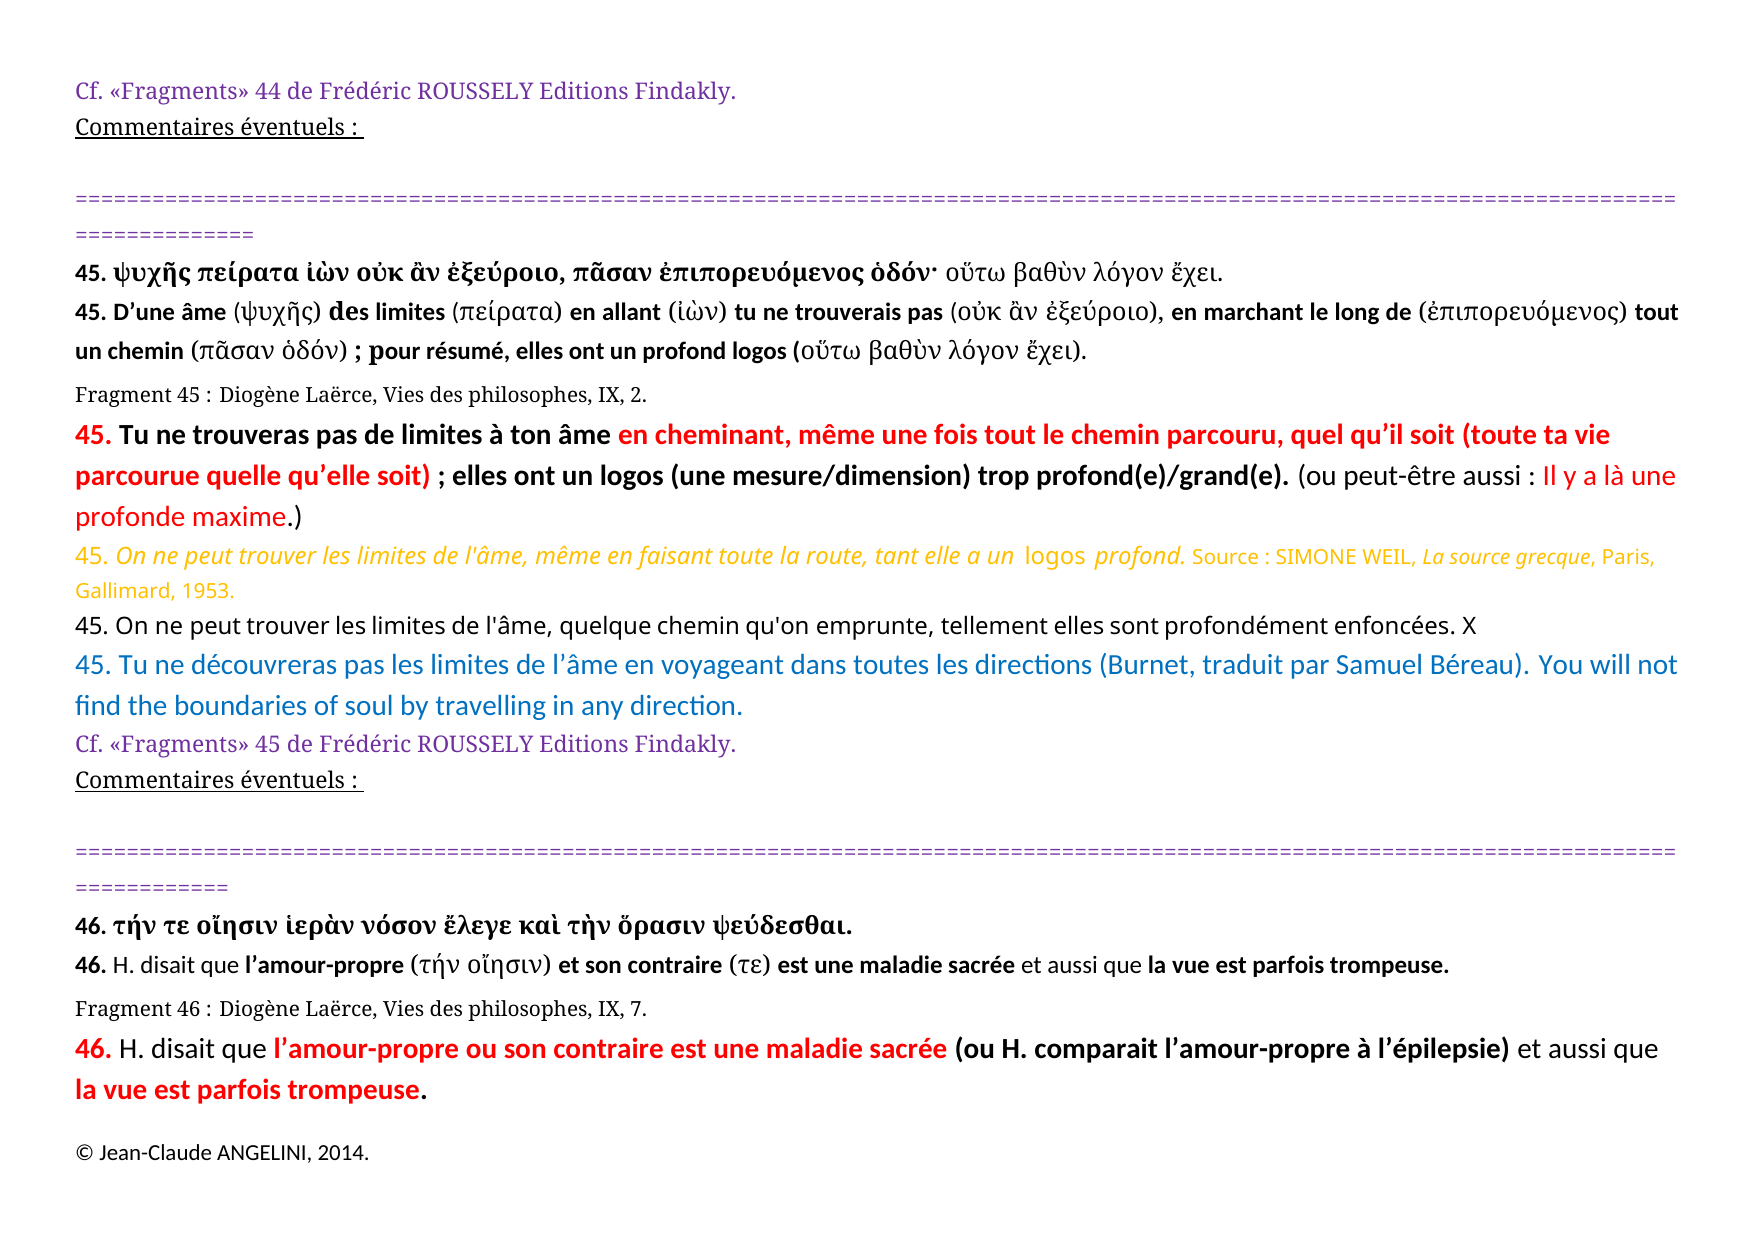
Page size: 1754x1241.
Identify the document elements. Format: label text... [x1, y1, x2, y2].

text 46. H. disait que l’amour-propre (τήν οἴησιν) et son contraire (τε) est une maladie sacrée et aussi que la vue est parfois trompeuse. [75, 947, 1679, 981]
text Cf. «Fragments» 45 de Frédéric ROUSSELY Editions Findakly. [75, 728, 1679, 759]
text Commentaires éventuels : [75, 111, 1679, 142]
text 45. D’une âme (ψυχῆς) des limites (πείρατα) en allant (ἰὼν) tu ne trouverais pas (οὐκ ἂν ἐξεύροιο), en marchant le long de (ἐπιπορευόμενος) tout un chemin (πᾶσαν ὁδόν) ; pour résumé, elles ont un profond logos (οὕτω βαθὺν λόγον ἔχει). [75, 294, 1679, 367]
text 45. On ne peut trouver les limites de l'âme, quelque chemin qu'on emprunte, tellement elles sont profondément enfoncées. X 45. Tu ne découvreras pas les limites de l’âme en voyageant dans toutes les directions (Burnet, traduit par Samuel Béreau). You will not find the boundaries of soul by travelling in any direction. [75, 608, 1679, 723]
text 45. ψυχῆς πείρατα ἰὼν οὐκ ἂν ἐξεύροιο, πᾶσαν ἐπιπορευόμενος ὁδόν· οὕτω βαθὺν λόγον ἔχει. [75, 255, 1679, 289]
text ========================================================================================================================================= [75, 836, 1679, 903]
text 45. Tu ne trouveras pas de limites à ton âme en cheminant, même une fois tout le chemin parcouru, quel qu’il soit (toute ta vie parcourue quelle qu’elle soit) ; elles ont un logos (une mesure/dimension) trop profond(e)/grand(e). (ou peut-être aussi : Il y a là une profonde maxime.) [75, 416, 1679, 534]
text 46. τήν τε οἴησιν ἱερὰν νόσον ἔλεγε καὶ τὴν ὅρασιν ψεύδεσθαι. [75, 908, 1679, 942]
text =========================================================================================================================================== [75, 183, 1679, 250]
text Cf. «Fragments» 44 de Frédéric ROUSSELY Editions Findakly. [75, 75, 1679, 106]
text Fragment 45 : Diogène Laërce, Vies des philosophes, IX, 2. [75, 372, 1679, 411]
text Fragment 46 : Diogène Laërce, Vies des philosophes, IX, 7. [75, 986, 1679, 1024]
text 45. On ne peut trouver les limites de l'âme, même en faisant toute la route, tant elle a un logos profond. Source : SIMONE WEIL, La source grecque, Paris, Gallimard, 1953. [75, 539, 1679, 604]
text Commentaires éventuels : [75, 764, 1679, 795]
text 46. H. disait que l’amour-propre ou son contraire est une maladie sacrée (ou H. comparait l’amour-propre à l’épilepsie) et aussi que la vue est parfois trompeuse. [75, 1030, 1679, 1107]
